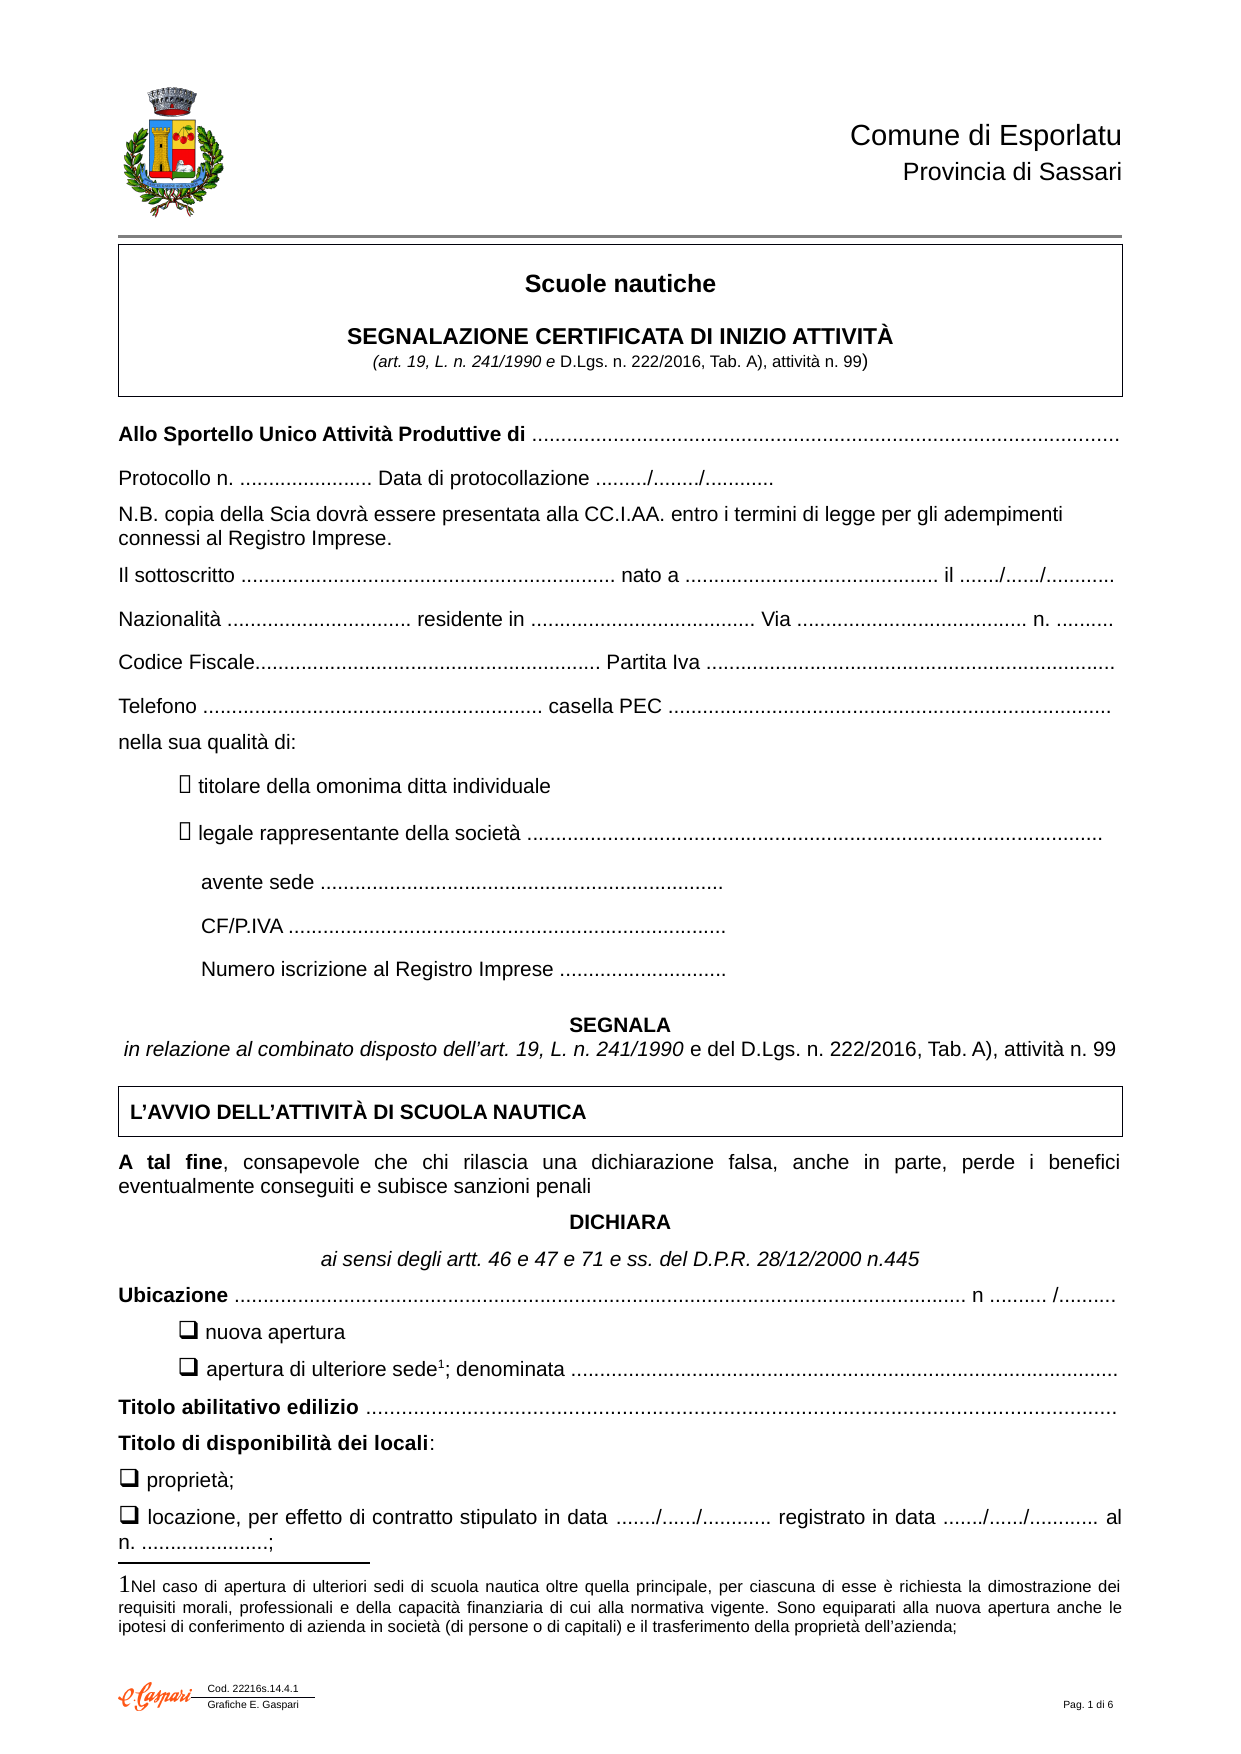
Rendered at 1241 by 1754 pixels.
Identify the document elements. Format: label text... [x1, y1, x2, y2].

text  locazione, per effetto di contratto stipulato in data ......./....../............ registrato in data ......./....../............ al n. ......................; [118, 1505, 1122, 1554]
text ai sensi degli artt. 46 e 47 e 71 e ss. del D.P.R. 28/12/2000 n.445 [118, 1247, 1122, 1271]
text Nazionalità ................................ residente in ....................................... Via ........................................ n. .......... [118, 606, 1122, 630]
text Comune di Esporlatu [118, 118, 1122, 152]
text Nel caso di apertura di ulteriori sedi di scuola nautica oltre quella principale, per ciascuna di esse è richiesta la dimostrazione dei requisiti morali, professionali e della capacità finanziaria di cui alla normativa vigente. Sono equiparati alla nuova apertura anche le ipotesi di conferimento di azienda in società (di persone o di capitali) e il trasferimento della proprietà dell’azienda; [118, 1569, 1122, 1636]
text avente sede ...................................................................... [201, 870, 1122, 894]
table_header L’AVVIO DELL’ATTIVITÀ DI SCUOLA NAUTICA [119, 1087, 1122, 1136]
text Titolo abilitativo edilizio .............................................................................................................................. [118, 1394, 1122, 1418]
text Protocollo n. ....................... Data di protocollazione ........./......../............ [118, 466, 1122, 490]
picture [118, 1682, 192, 1711]
text CF/P.IVA ............................................................................ [201, 913, 1122, 937]
picture [122, 185, 224, 219]
text Allo Sportello Unico Attività Produttive di [118, 422, 1122, 446]
text N.B. copia della Scia dovrà essere presentata alla CC.I.AA. entro i termini di legge per gli adempimenti connessi al Registro Imprese. [118, 502, 1122, 550]
text DICHIARA [118, 1210, 1122, 1234]
text  legale rappresentante della società .................................................................................................... [177, 813, 1122, 847]
text Numero iscrizione al Registro Imprese ............................. [201, 957, 1122, 981]
text Il sottoscritto ................................................................. nato a ............................................ il ......./....../............ [118, 563, 1122, 587]
picture [122, 152, 224, 157]
text SEGNALA [118, 1013, 1122, 1037]
text Provincia di Sassari [118, 157, 1122, 185]
picture [122, 87, 224, 118]
text  titolare della omonima ditta individuale [177, 767, 1122, 801]
text nella sua qualità di: [118, 730, 1122, 754]
table_header Scuole nautiche SEGNALAZIONE CERTIFICATA DI INIZIO ATTIVITÀ (art. 19, L. n. 241/1990 e D.Lgs. n. 222/2016, Tab. A), attività n. 99) [119, 245, 1122, 396]
text A tal fine, consapevole che chi rilascia una dichiarazione falsa, anche in parte, perde i benefici eventualmente conseguiti e subisce sanzioni penali [118, 1150, 1122, 1198]
text Telefono ........................................................... casella PEC ............................................................................. [118, 694, 1122, 718]
text  proprietà; [118, 1467, 1122, 1492]
text  apertura di ulteriore sede; denominata ............................................................................................... [177, 1357, 1122, 1382]
text  nuova apertura [177, 1319, 1122, 1344]
text in relazione al combinato disposto dell’art. 19, L. n. 241/1990 e del D.Lgs. n. 222/2016, Tab. A), attività n. 99 [118, 1037, 1122, 1061]
text Titolo di disponibilità dei locali: [118, 1431, 1122, 1455]
text Ubicazione ............................................................................................................................... n .......... /.......... [118, 1283, 1122, 1307]
text Codice Fiscale............................................................ Partita Iva ....................................................................... [118, 650, 1122, 674]
